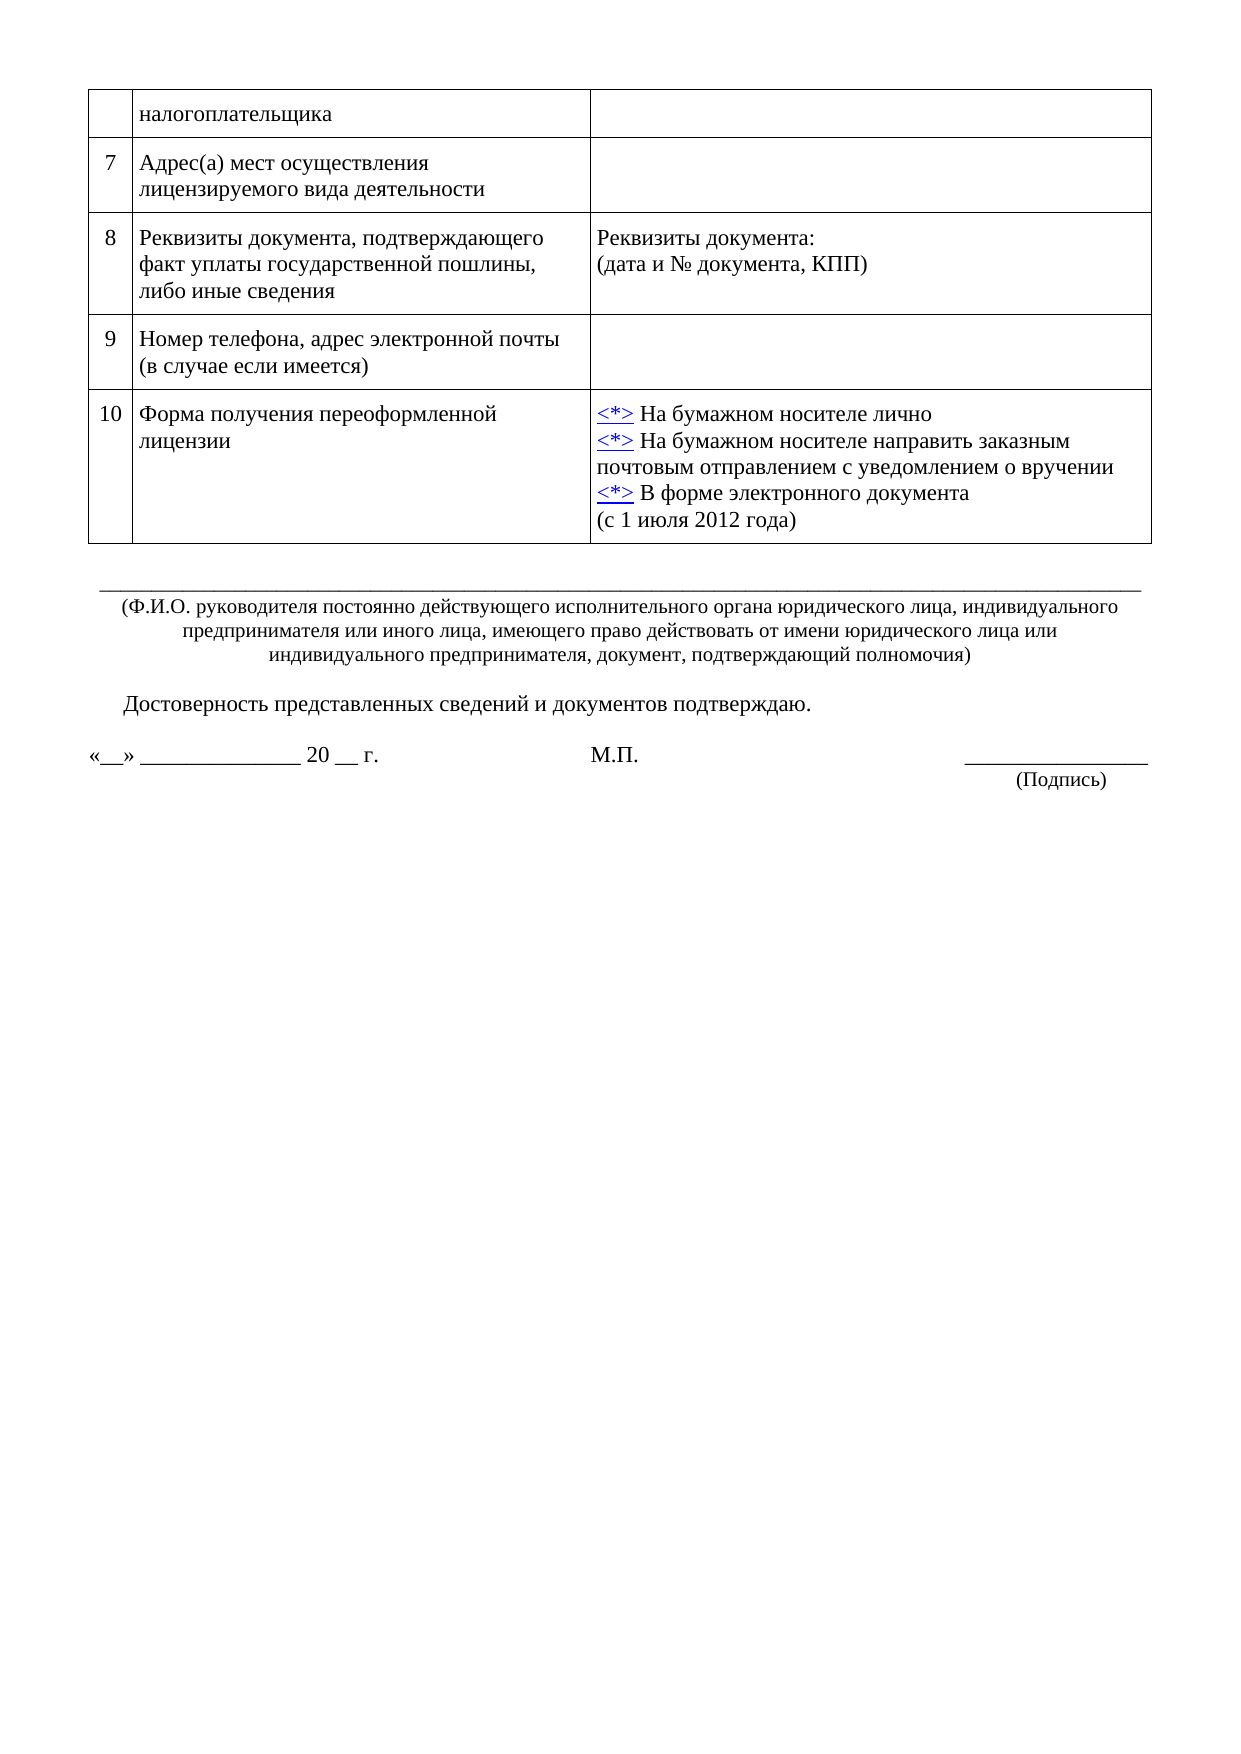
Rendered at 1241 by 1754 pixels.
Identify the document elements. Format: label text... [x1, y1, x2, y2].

text Достоверность представленных сведений и документов подтверждаю. [89, 690, 1151, 717]
table_cell налогоплательщика [133, 90, 590, 137]
text «__» ______________ 20 __ г. М.П. ________________ [89, 741, 1151, 767]
table_cell 7 [89, 138, 132, 212]
text (Ф.И.О. руководителя постоянно действующего исполнительного органа юридического лица, индивидуального предпринимателя или иного лица, имеющего право действовать от имени юридического лица или [89, 594, 1151, 642]
table_cell [591, 315, 1151, 389]
table_cell Номер телефона, адрес электронной почты (в случае если имеется) [133, 315, 590, 389]
text ____________________________________________________________________________________________________ [89, 570, 1151, 594]
table_cell Форма получения переоформленной лицензии [133, 390, 590, 543]
text индивидуального предпринимателя, документ, подтверждающий полномочия) [89, 642, 1151, 666]
table_cell 10 [89, 390, 132, 543]
table_cell Реквизиты документа, подтверждающего факт уплаты государственной пошлины, либо иные сведения [133, 213, 590, 314]
table_cell Адрес(а) мест осуществления лицензируемого вида деятельности [133, 138, 590, 212]
table_cell [591, 90, 1151, 137]
table_cell [89, 90, 132, 137]
table_cell <*> На бумажном носителе лично <*> На бумажном носителе направить заказным почтовым отправлением с уведомлением о вручении <*> В форме электронного документа (с 1 июля 2012 года) [591, 390, 1151, 543]
table_cell 9 [89, 315, 132, 389]
table_cell Реквизиты документа: (дата и № документа, КПП) [591, 213, 1151, 314]
text (Подпись) [89, 767, 1151, 791]
table_cell 8 [89, 213, 132, 314]
table_cell [591, 138, 1151, 212]
